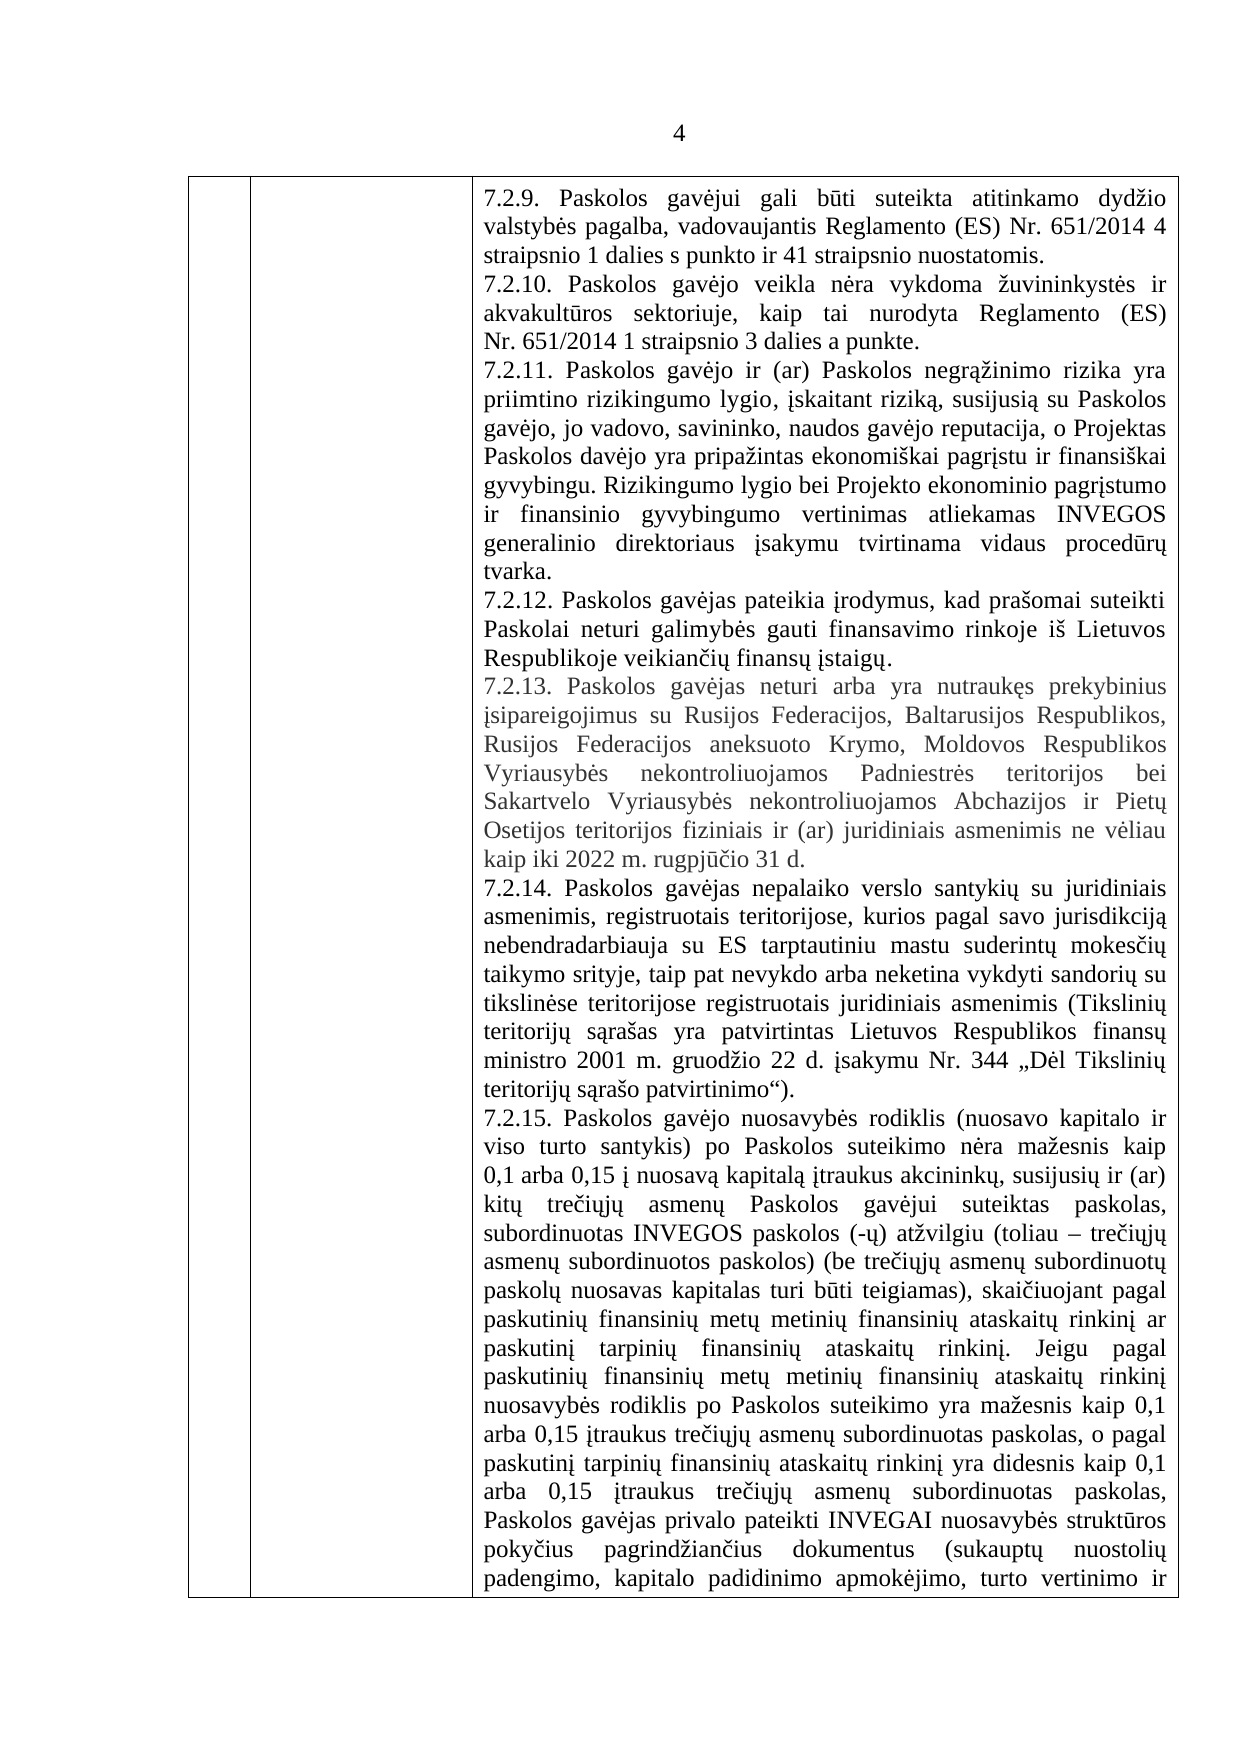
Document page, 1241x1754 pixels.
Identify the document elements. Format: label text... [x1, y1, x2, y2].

table_cell [251, 177, 472, 1597]
table_cell [189, 177, 250, 1597]
table_cell 7.2.9. Paskolos gavėjui gali būti suteikta atitinkamo dydžio valstybės pagalba, vadovaujantis Reglamento (ES) Nr. 651/2014 4 straipsnio 1 dalies s punkto ir 41 straipsnio nuostatomis. 7.2.10. Paskolos gavėjo veikla nėra vykdoma žuvininkystės ir akvakultūros sektoriuje, kaip tai nurodyta Reglamento (ES) Nr. 651/2014 1 straipsnio 3 dalies a punkte. 7.2.11. Paskolos gavėjo ir (ar) Paskolos negrąžinimo rizika yra priimtino rizikingumo lygio, įskaitant riziką, susijusią su Paskolos gavėjo, jo vadovo, savininko, naudos gavėjo reputacija, o Projektas Paskolos davėjo yra pripažintas ekonomiškai pagrįstu ir finansiškai gyvybingu. Rizikingumo lygio bei Projekto ekonominio pagrįstumo ir finansinio gyvybingumo vertinimas atliekamas INVEGOS generalinio direktoriaus įsakymu tvirtinama vidaus procedūrų tvarka. 7.2.12. Paskolos gavėjas pateikia įrodymus, kad prašomai suteikti Paskolai neturi galimybės gauti finansavimo rinkoje iš Lietuvos Respublikoje veikiančių finansų įstaigų. 7.2.13. Paskolos gavėjas neturi arba yra nutraukęs prekybinius įsipareigojimus su Rusijos Federacijos, Baltarusijos Respublikos, Rusijos Federacijos aneksuoto Krymo, Moldovos Respublikos Vyriausybės nekontroliuojamos Padniestrės teritorijos bei Sakartvelo Vyriausybės nekontroliuojamos Abchazijos ir Pietų Osetijos teritorijos fiziniais ir (ar) juridiniais asmenimis ne vėliau kaip iki 2022 m. rugpjūčio 31 d. 7.2.14. Paskolos gavėjas nepalaiko verslo santykių su juridiniais asmenimis, registruotais teritorijose, kurios pagal savo jurisdikciją nebendradarbiauja su ES tarptautiniu mastu suderintų mokesčių taikymo srityje, taip pat nevykdo arba neketina vykdyti sandorių su tikslinėse teritorijose registruotais juridiniais asmenimis (Tikslinių teritorijų sąrašas yra patvirtintas Lietuvos Respublikos finansų ministro 2001 m. gruodžio 22 d. įsakymu Nr. 344 „Dėl Tikslinių teritorijų sąrašo patvirtinimo“). 7.2.15. Paskolos gavėjo nuosavybės rodiklis (nuosavo kapitalo ir viso turto santykis) po Paskolos suteikimo nėra mažesnis kaip 0,1 arba 0,15 į nuosavą kapitalą įtraukus akcininkų, susijusių ir (ar) kitų trečiųjų asmenų Paskolos gavėjui suteiktas paskolas, subordinuotas INVEGOS paskolos (-ų) atžvilgiu (toliau – trečiųjų asmenų subordinuotos paskolos) (be trečiųjų asmenų subordinuotų paskolų nuosavas kapitalas turi būti teigiamas), skaičiuojant pagal paskutinių finansinių metų metinių finansinių ataskaitų rinkinį ar paskutinį tarpinių finansinių ataskaitų rinkinį. Jeigu pagal paskutinių finansinių metų metinių finansinių ataskaitų rinkinį nuosavybės rodiklis po Paskolos suteikimo yra mažesnis kaip 0,1 arba 0,15 įtraukus trečiųjų asmenų subordinuotas paskolas, o pagal paskutinį tarpinių finansinių ataskaitų rinkinį yra didesnis kaip 0,1 arba 0,15 įtraukus trečiųjų asmenų subordinuotas paskolas, Paskolos gavėjas privalo pateikti INVEGAI nuosavybės struktūros pokyčius pagrindžiančius dokumentus (sukauptų nuostolių padengimo, kapitalo padidinimo apmokėjimo, turto vertinimo ir [473, 177, 1178, 1597]
